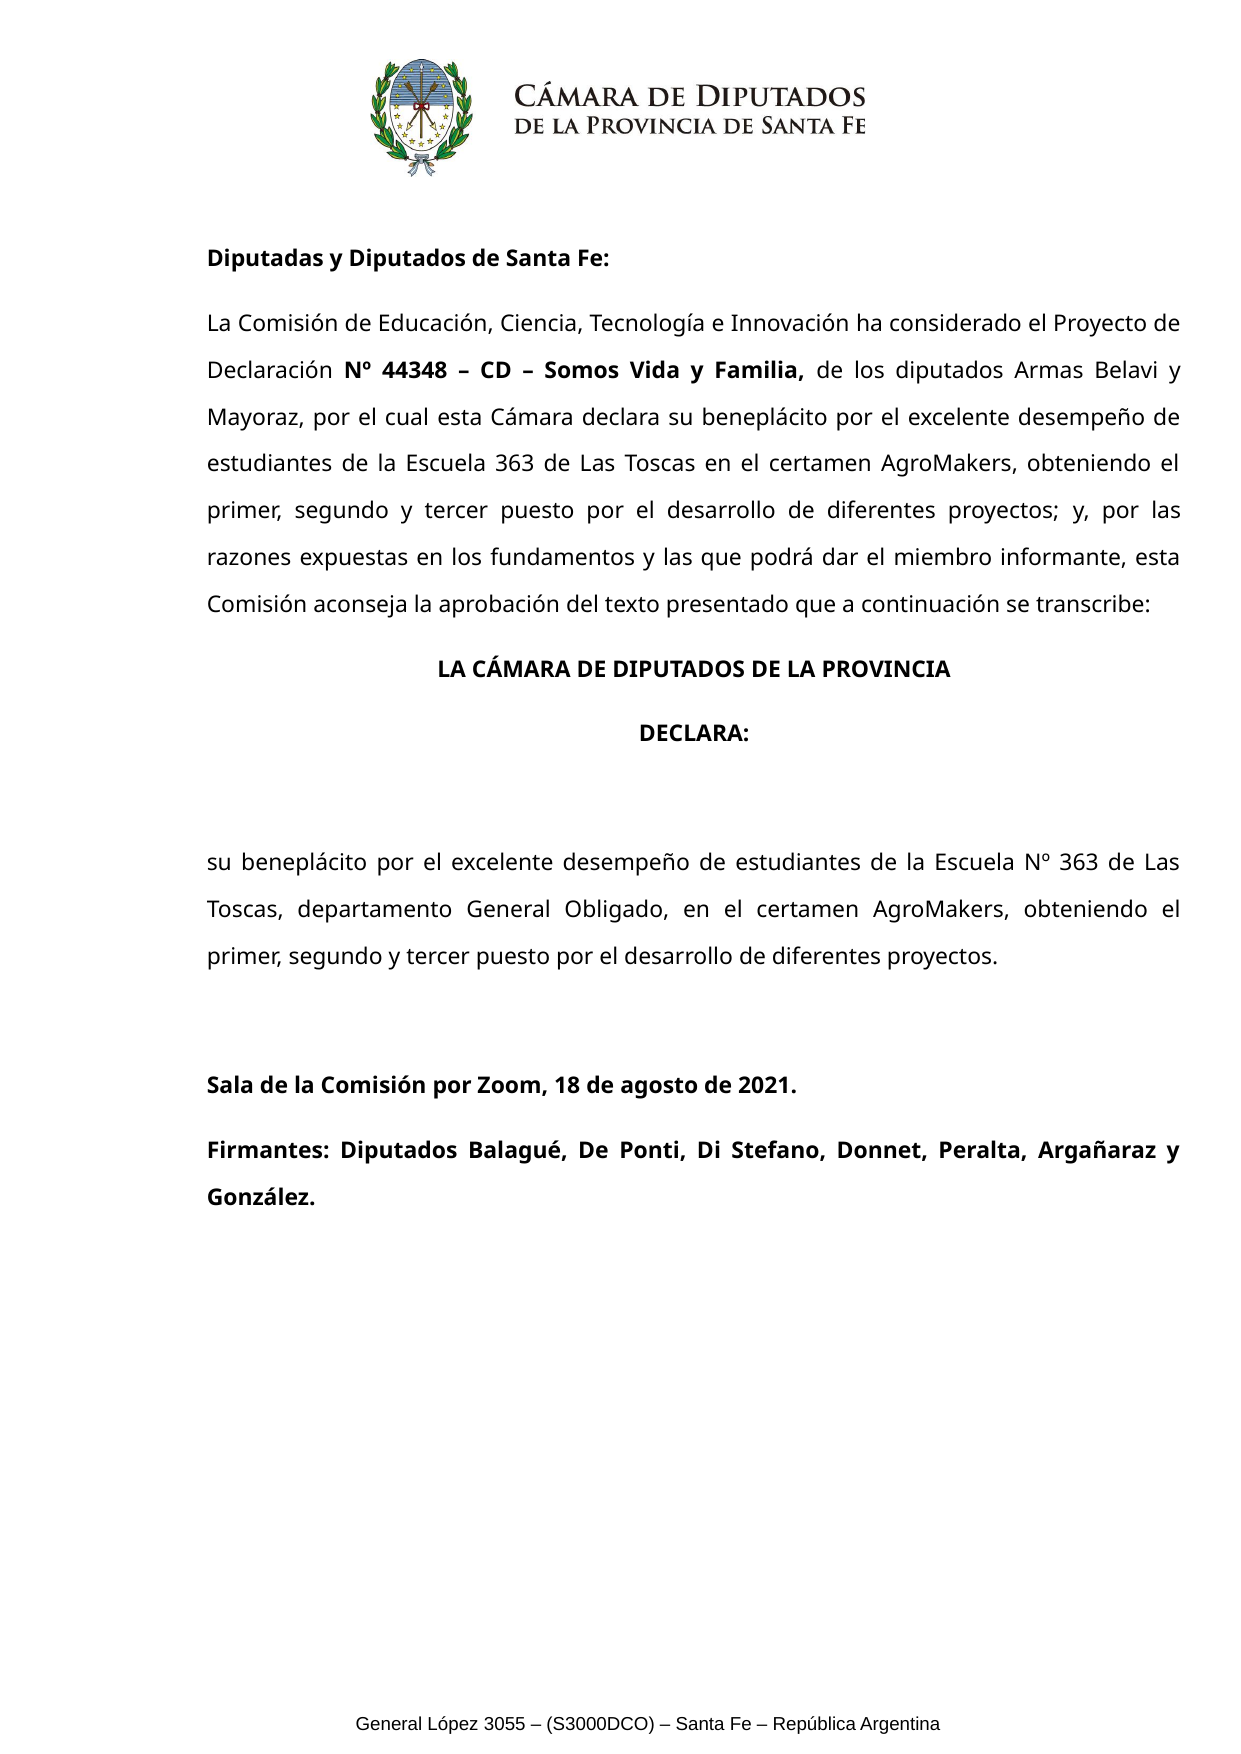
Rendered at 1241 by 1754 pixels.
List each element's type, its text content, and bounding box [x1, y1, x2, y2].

text Sala de la Comisión por Zoom, 18 de agosto de 2021. [207, 1069, 1181, 1101]
text Firmantes: Diputados Balagué, De Ponti, Di Stefano, Donnet, Peralta, Argañaraz y González. [207, 1134, 1181, 1212]
text LA CÁMARA DE DIPUTADOS DE LA PROVINCIA [207, 653, 1181, 684]
text su beneplácito por el excelente desempeño de estudiantes de la Escuela Nº 363 de Las Toscas, departamento General Obligado, en el certamen AgroMakers, obteniendo el primer, segundo y tercer puesto por el desarrollo de diferentes proyectos. [207, 846, 1181, 971]
text La Comisión de Educación, Ciencia, Tecnología e Innovación ha considerado el Proyecto de Declaración Nº 44348 – CD – Somos Vida y Familia, de los diputados Armas Belavi y Mayoraz, por el cual esta Cámara declara su beneplácito por el excelente desempeño de estudiantes de la Escuela 363 de Las Toscas en el certamen AgroMakers, obteniendo el primer, segundo y tercer puesto por el desarrollo de diferentes proyectos; y, por las razones expuestas en los fundamentos y las que podrá dar el miembro informante, esta Comisión aconseja la aprobación del texto presentado que a continuación se transcribe: [207, 307, 1181, 619]
text Diputadas y Diputados de Santa Fe: [207, 242, 1181, 273]
text DECLARA: [207, 717, 1181, 748]
picture [370, 59, 866, 181]
